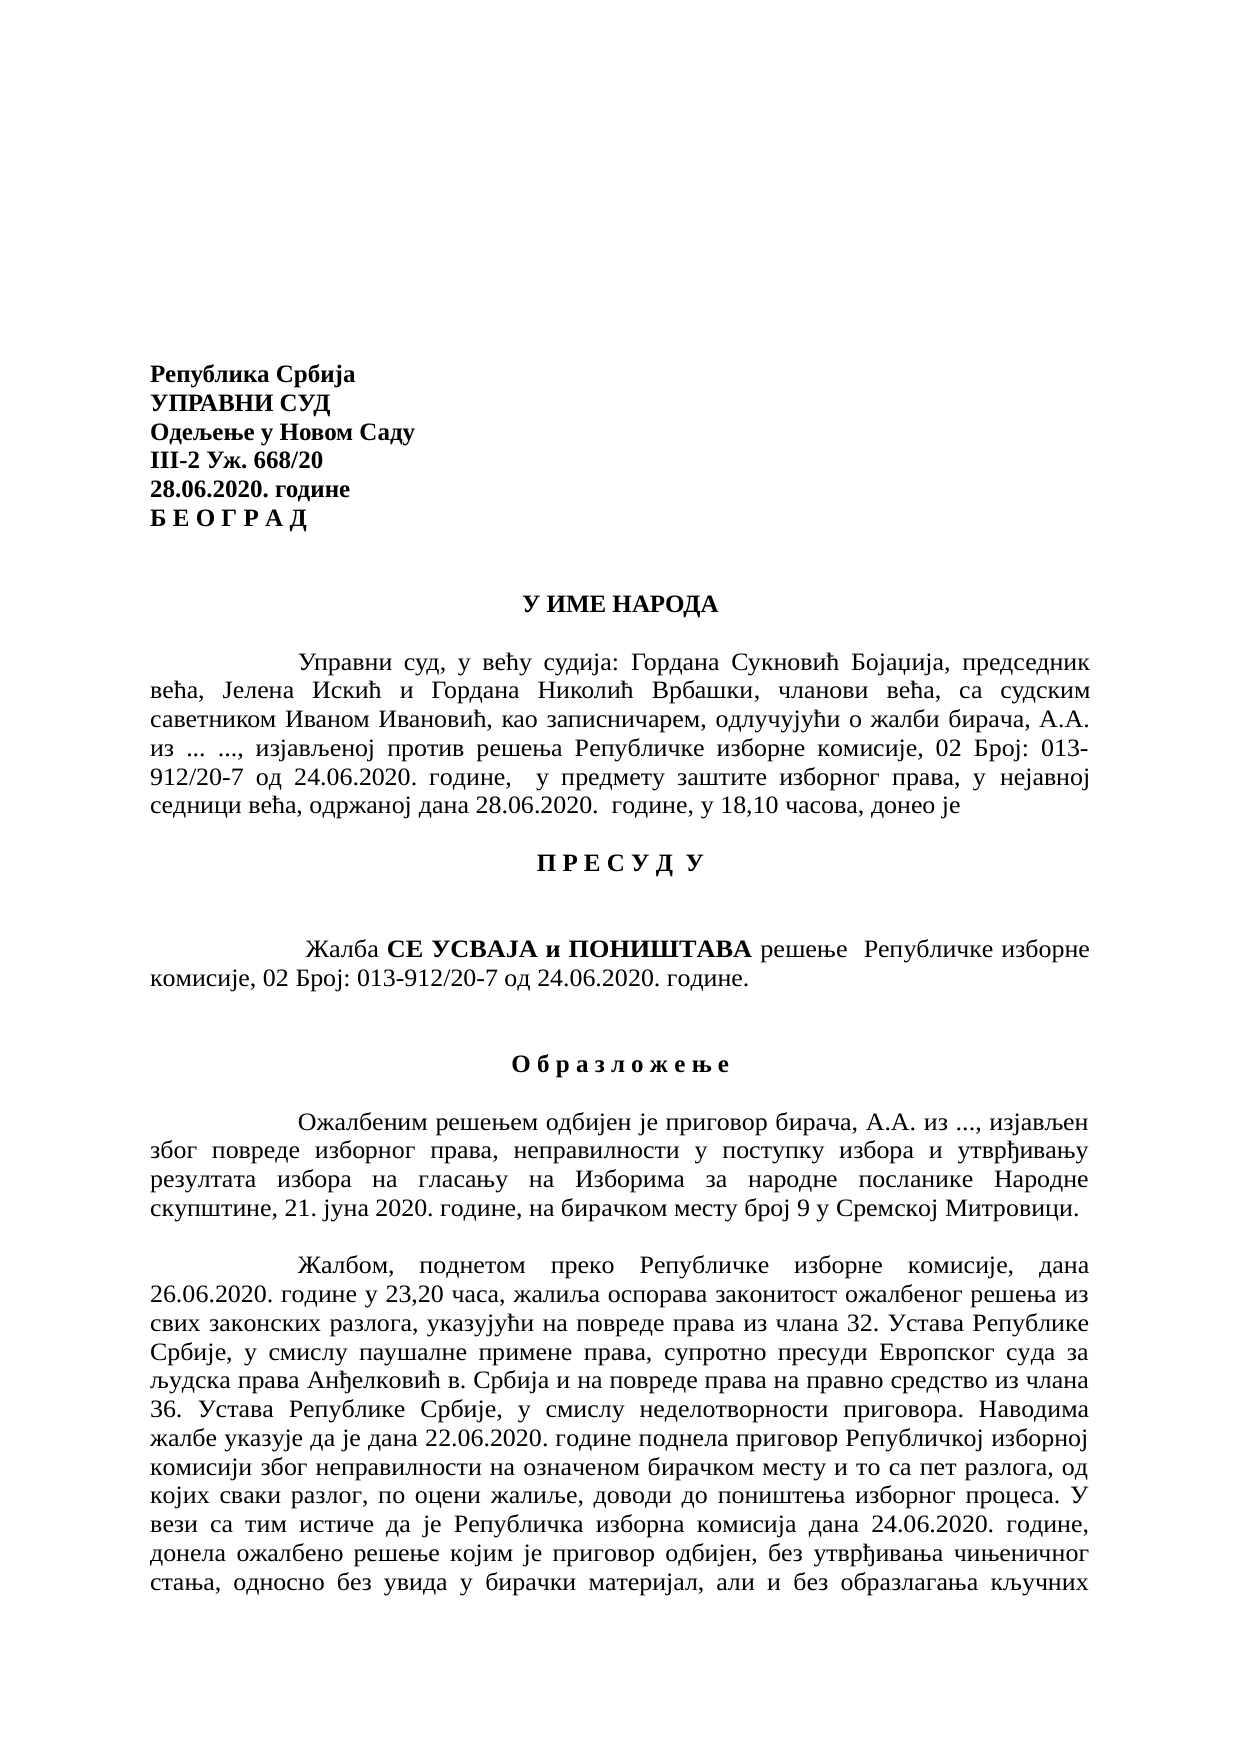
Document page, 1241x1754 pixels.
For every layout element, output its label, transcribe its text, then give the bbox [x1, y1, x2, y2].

text О б р а з л о ж е њ е [150, 1049, 1090, 1078]
text Жалбом, поднетом преко Републичке изборне комисије, дана 26.06.2020. године у 23,20 часа, жалиља оспорава законитост ожалбеног решења из свих законских разлога, указујући на повреде права из члана 32. Устава Републике Србије, у смислу паушалне примене права, супротно пресуди Европског суда за људска права Анђелковић в. Србија и на повреде права на правно средство из члана 36. Устава Републике Србије, у смислу неделотворности приговора. Наводима жалбе указује да је дана 22.06.2020. године поднела приговор Републичкој изборној комисији због неправилности на означеном бирачком месту и то са пет разлога, од којих сваки разлог, по оцени жалиље, доводи до поништења изборног процеса. У вези са тим истиче да је Републичка изборна комисија дана 24.06.2020. године, донела ожалбено решење којим је приговор одбијен, без утврђивања чињеничног стања, односно без увида у бирачки материјал, али и без образлагања кључних [150, 1250, 1090, 1595]
text УПРАВНИ СУД [150, 388, 1090, 417]
text Б Е О Г Р А Д [150, 503, 1090, 532]
text Управни суд, у већу судија: Гордана Сукновић Бојаџија, председник већа, Јелена Искић и Гордана Николић Врбашки, чланови већа, са судским саветником Иваном Ивановић, као записничарем, oдлучујући о жалби бирача, A.A. из ... ..., изјављеној против решења Републичке изборне комисије, 02 Број: 013-912/20-7 од 24.06.2020. године, у предмету заштите изборног права, у нејавној седници већа, одржаној дана 28.06.2020. године, у 18,10 часова, донео је [150, 647, 1090, 819]
text Одељење у Новом Саду [150, 417, 1090, 445]
text 28.06.2020. године [150, 474, 1090, 503]
text Жалба СЕ УСВАЈА и ПОНИШТАВА решење Републичке изборне комисије, 02 Број: 013-912/20-7 од 24.06.2020. године. [150, 934, 1090, 992]
text П Р Е С У Д У [150, 848, 1090, 877]
text Ожалбеним решењем одбијен је приговор бирача, A.A. из ..., изјављен због повреде изборног права, неправилности у поступку избора и утврђивању резултата избора на гласању на Изборима за народне посланике Народне скупштине, 21. јуна 2020. године, на бирачком месту број 9 у Сремској Митровици. [150, 1107, 1090, 1222]
text III-2 Уж. 668/20 [150, 445, 1090, 474]
text Република Србија [150, 148, 1090, 388]
text У ИМЕ НАРОДА [150, 589, 1090, 618]
